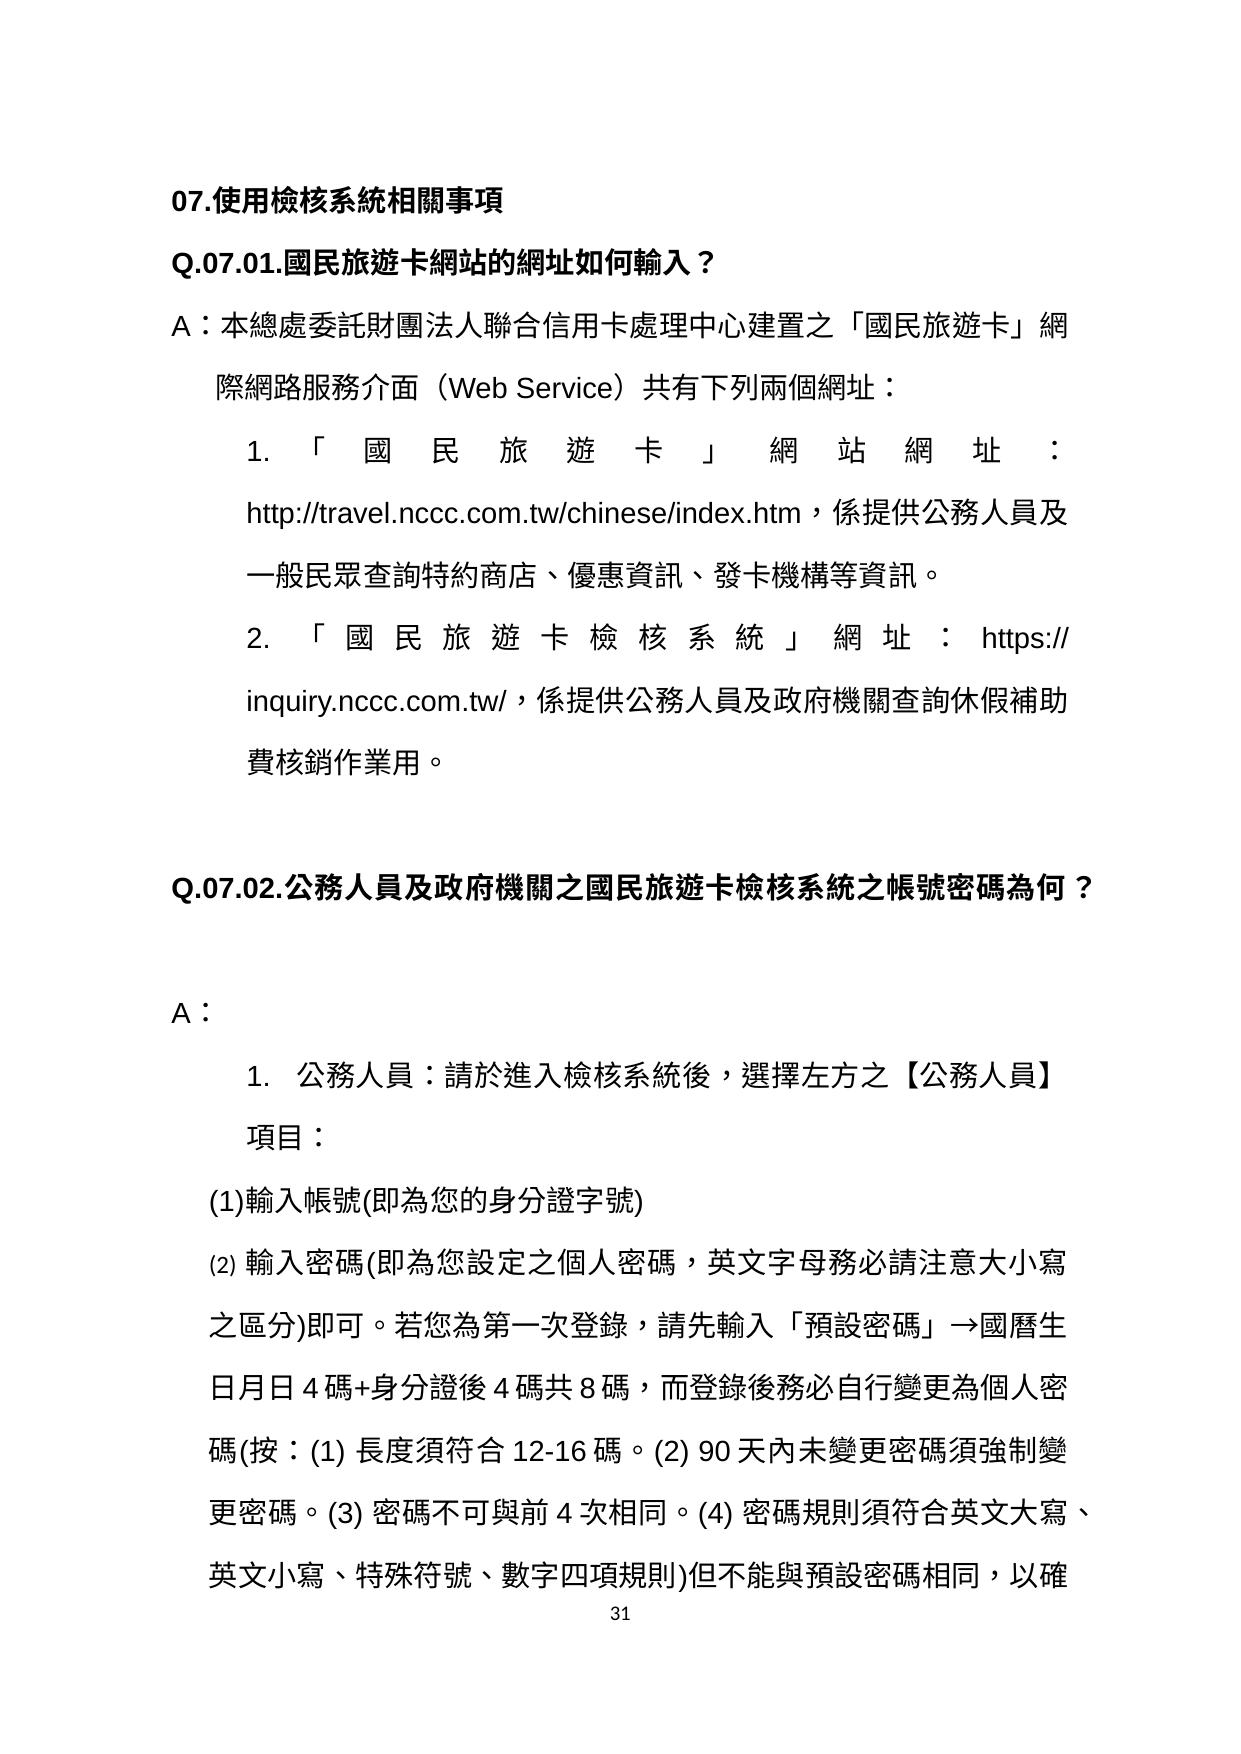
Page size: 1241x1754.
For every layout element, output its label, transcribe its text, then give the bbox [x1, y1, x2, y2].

text 07.使用檢核系統相關事項 [171, 157, 1069, 219]
list 輸入帳號(即為您的身分證字號) [209, 1157, 1069, 1219]
list 「國民旅遊卡檢核系統」網址：https://inquiry.nccc.com.tw/，係提供公務人員及政府機關查詢休假補助費核銷作業用。 [246, 594, 1069, 782]
text Q.07.02.公務人員及政府機關之國民旅遊卡檢核系統之帳號密碼為何？ [171, 844, 1069, 969]
list 輸入密碼(即為您設定之個人密碼，英文字母務必請注意大小寫之區分)即可。若您為第一次登錄，請先輸入「預設密碼」→國曆生日月日4碼+身分證後4碼共8碼，而登錄後務必自行變更為個人密碼(按：(1) 長度須符合12-16碼。(2) 90天內未變更密碼須強制變更密碼。(3) 密碼不可與前4次相同。(4) 密碼規則須符合英文大寫、英文小寫、特殊符號、數字四項規則)但不能與預設密碼相同，以確保權益。(例：某甲的身分證字號為A123456789，生日為60年1月10日，則其帳號為「A123456789」，預設密碼為「01106789」) [209, 1219, 1069, 1594]
text A：本總處委託財團法人聯合信用卡處理中心建置之「國民旅遊卡」網際網路服務介面（Web Service）共有下列兩個網址： [171, 282, 1069, 407]
list 公務人員：請於進入檢核系統後，選擇左方之【公務人員】項目： [246, 1032, 1069, 1157]
text Q.07.01.國民旅遊卡網站的網址如何輸入？ [171, 219, 1069, 282]
list 「國民旅遊卡」網站網址： http://travel.nccc.com.tw/chinese/index.htm，係提供公務人員及一般民眾查詢特約商店、優惠資訊、發卡機構等資訊。 [246, 407, 1069, 594]
text A： [171, 969, 1069, 1032]
